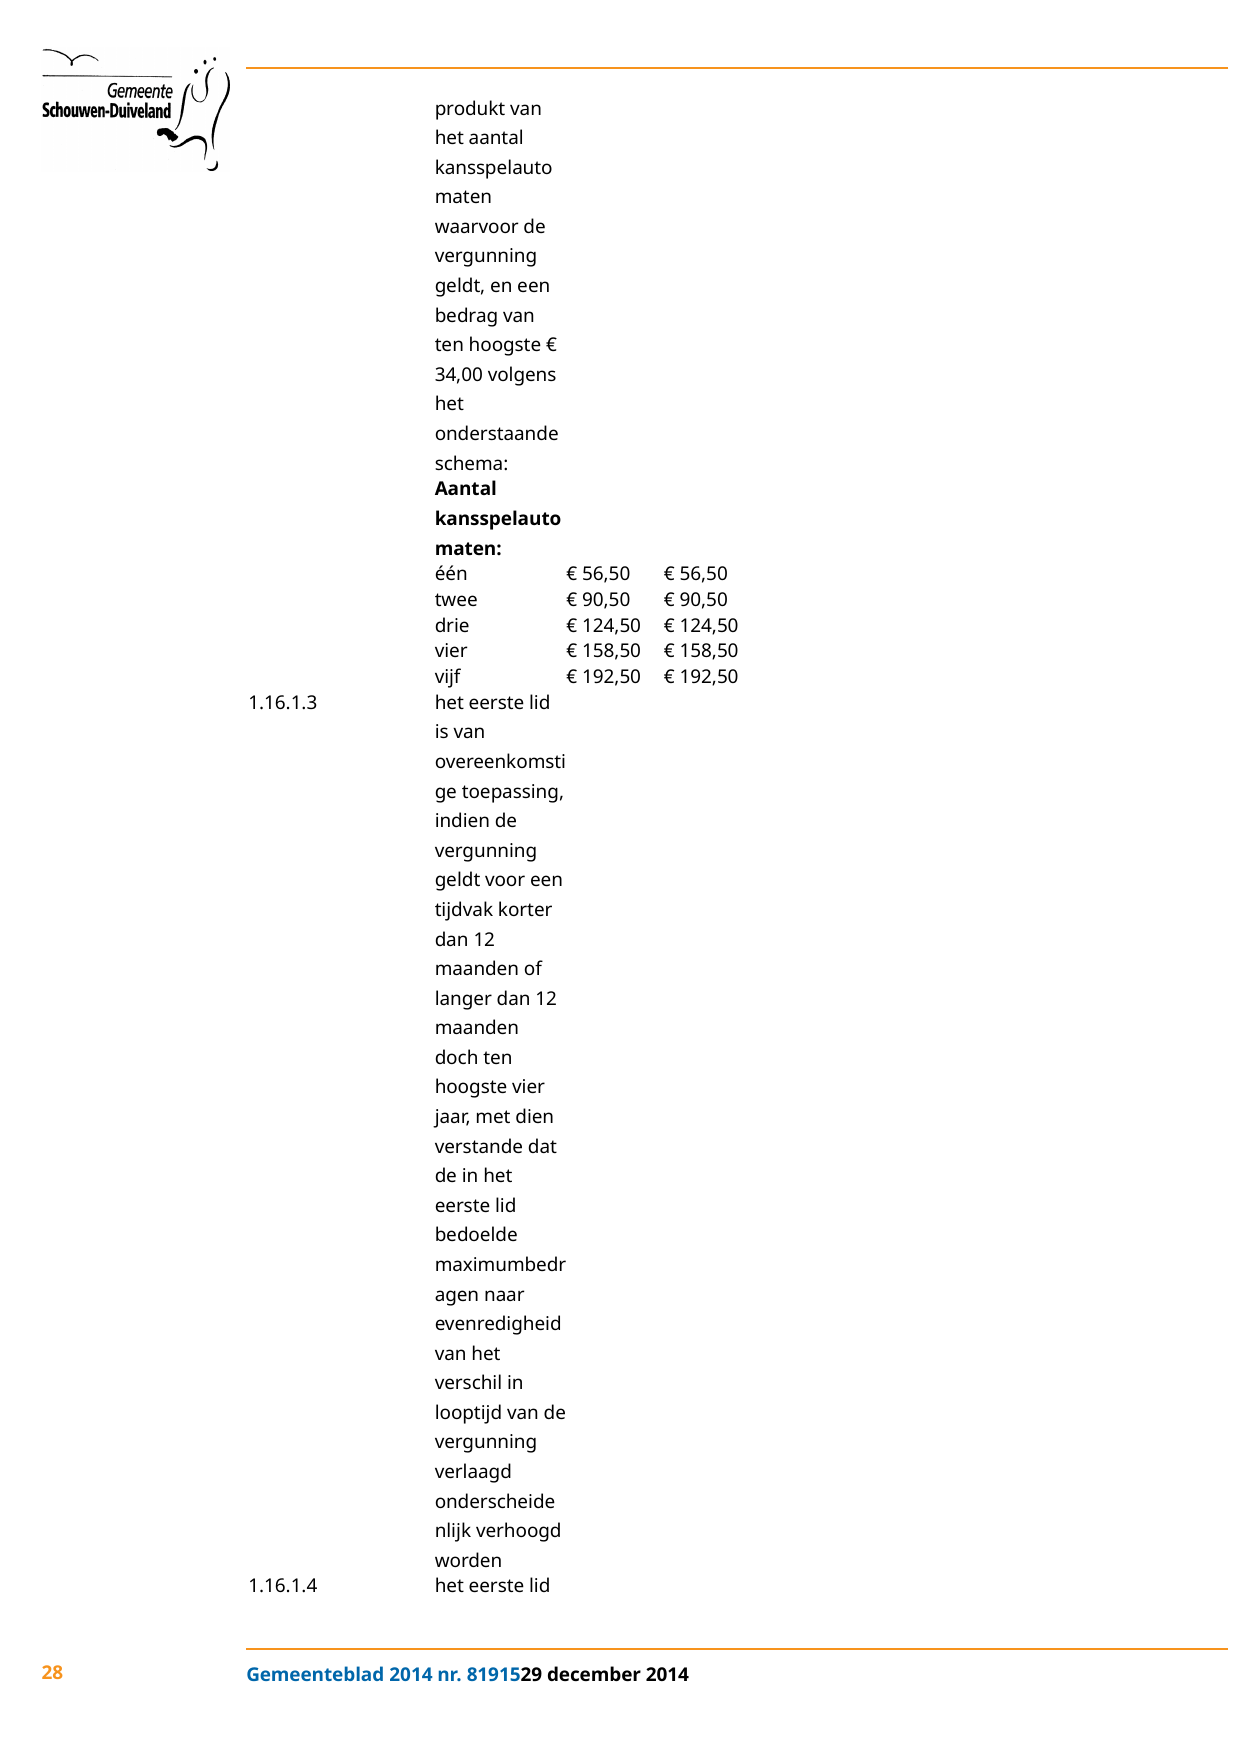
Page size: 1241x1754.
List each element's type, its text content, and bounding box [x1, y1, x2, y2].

table_cell € 124,50 [664, 612, 761, 638]
table_cell [956, 476, 1054, 560]
table_cell vier [435, 638, 566, 663]
table_cell € 192,50 [664, 663, 761, 689]
table_cell drie [435, 612, 566, 638]
table_cell [248, 586, 434, 612]
table_cell [761, 1573, 859, 1598]
table_cell € 124,50 [566, 612, 664, 638]
table_cell [248, 663, 434, 689]
table_cell [248, 638, 434, 663]
table_cell [956, 663, 1054, 689]
table_cell [1054, 689, 1152, 1573]
table_cell [956, 586, 1054, 612]
table_cell € 158,50 [566, 638, 664, 663]
table_cell [956, 689, 1054, 1573]
table_cell [761, 689, 859, 1573]
table_cell [859, 638, 956, 663]
table_cell 1.16.1.4 [248, 1573, 434, 1598]
table_cell het eerste lid [435, 1573, 566, 1598]
table_cell vijf [435, 663, 566, 689]
table_cell [1054, 560, 1152, 586]
table_cell [248, 612, 434, 638]
table_cell één [435, 560, 566, 586]
picture [41, 47, 231, 172]
table_cell [664, 95, 761, 476]
table_cell € 158,50 [664, 638, 761, 663]
table_cell [761, 663, 859, 689]
table_cell [1054, 612, 1152, 638]
table_cell het eerste lid is van overeenkomstige toepassing, indien de vergunning geldt voor een tijdvak korter dan 12 maanden of langer dan 12 maanden doch ten hoogste vier jaar, met dien verstande dat de in het eerste lid bedoelde maximumbedragen naar evenredigheid van het verschil in looptijd van de vergunning verlaagd onderscheidenlijk verhoogd worden [435, 689, 566, 1573]
table_cell [761, 612, 859, 638]
table_cell [761, 95, 859, 476]
table_cell [1054, 586, 1152, 612]
table_cell [761, 586, 859, 612]
table_cell twee [435, 586, 566, 612]
table_cell [1054, 638, 1152, 663]
table_cell [956, 1573, 1054, 1598]
table_cell [859, 1573, 956, 1598]
table_cell [859, 560, 956, 586]
table_cell [859, 95, 956, 476]
table_cell [859, 612, 956, 638]
table_cell [566, 476, 664, 560]
table_cell produkt van het aantal kansspelautomaten waarvoor de vergunning geldt, en een bedrag van ten hoogste € 34,00 volgens het onderstaande schema: [435, 95, 566, 476]
table_cell € 56,50 [566, 560, 664, 586]
table_cell [248, 95, 434, 476]
table_cell € 90,50 [566, 586, 664, 612]
table_cell [566, 95, 664, 476]
table_cell [566, 689, 664, 1573]
table_cell € 56,50 [664, 560, 761, 586]
table_cell [956, 612, 1054, 638]
table_cell Aantal kansspelautomaten: [435, 476, 566, 560]
table_cell [248, 476, 434, 560]
table_cell [664, 1573, 761, 1598]
table_cell [1054, 663, 1152, 689]
table_cell [859, 476, 956, 560]
table_cell [1054, 95, 1152, 476]
table_cell [956, 560, 1054, 586]
table_cell € 90,50 [664, 586, 761, 612]
table_cell [859, 663, 956, 689]
table_cell [761, 560, 859, 586]
table_cell [664, 476, 761, 560]
table_cell [956, 638, 1054, 663]
table_cell [761, 638, 859, 663]
table_cell [1054, 1573, 1152, 1598]
table_cell [664, 689, 761, 1573]
table_cell [566, 1573, 664, 1598]
table_cell [859, 586, 956, 612]
table_cell [1054, 476, 1152, 560]
table_cell [859, 689, 956, 1573]
table_cell [956, 95, 1054, 476]
table_cell [761, 476, 859, 560]
table_cell € 192,50 [566, 663, 664, 689]
table_cell [248, 560, 434, 586]
table_cell 1.16.1.3 [248, 689, 434, 1573]
